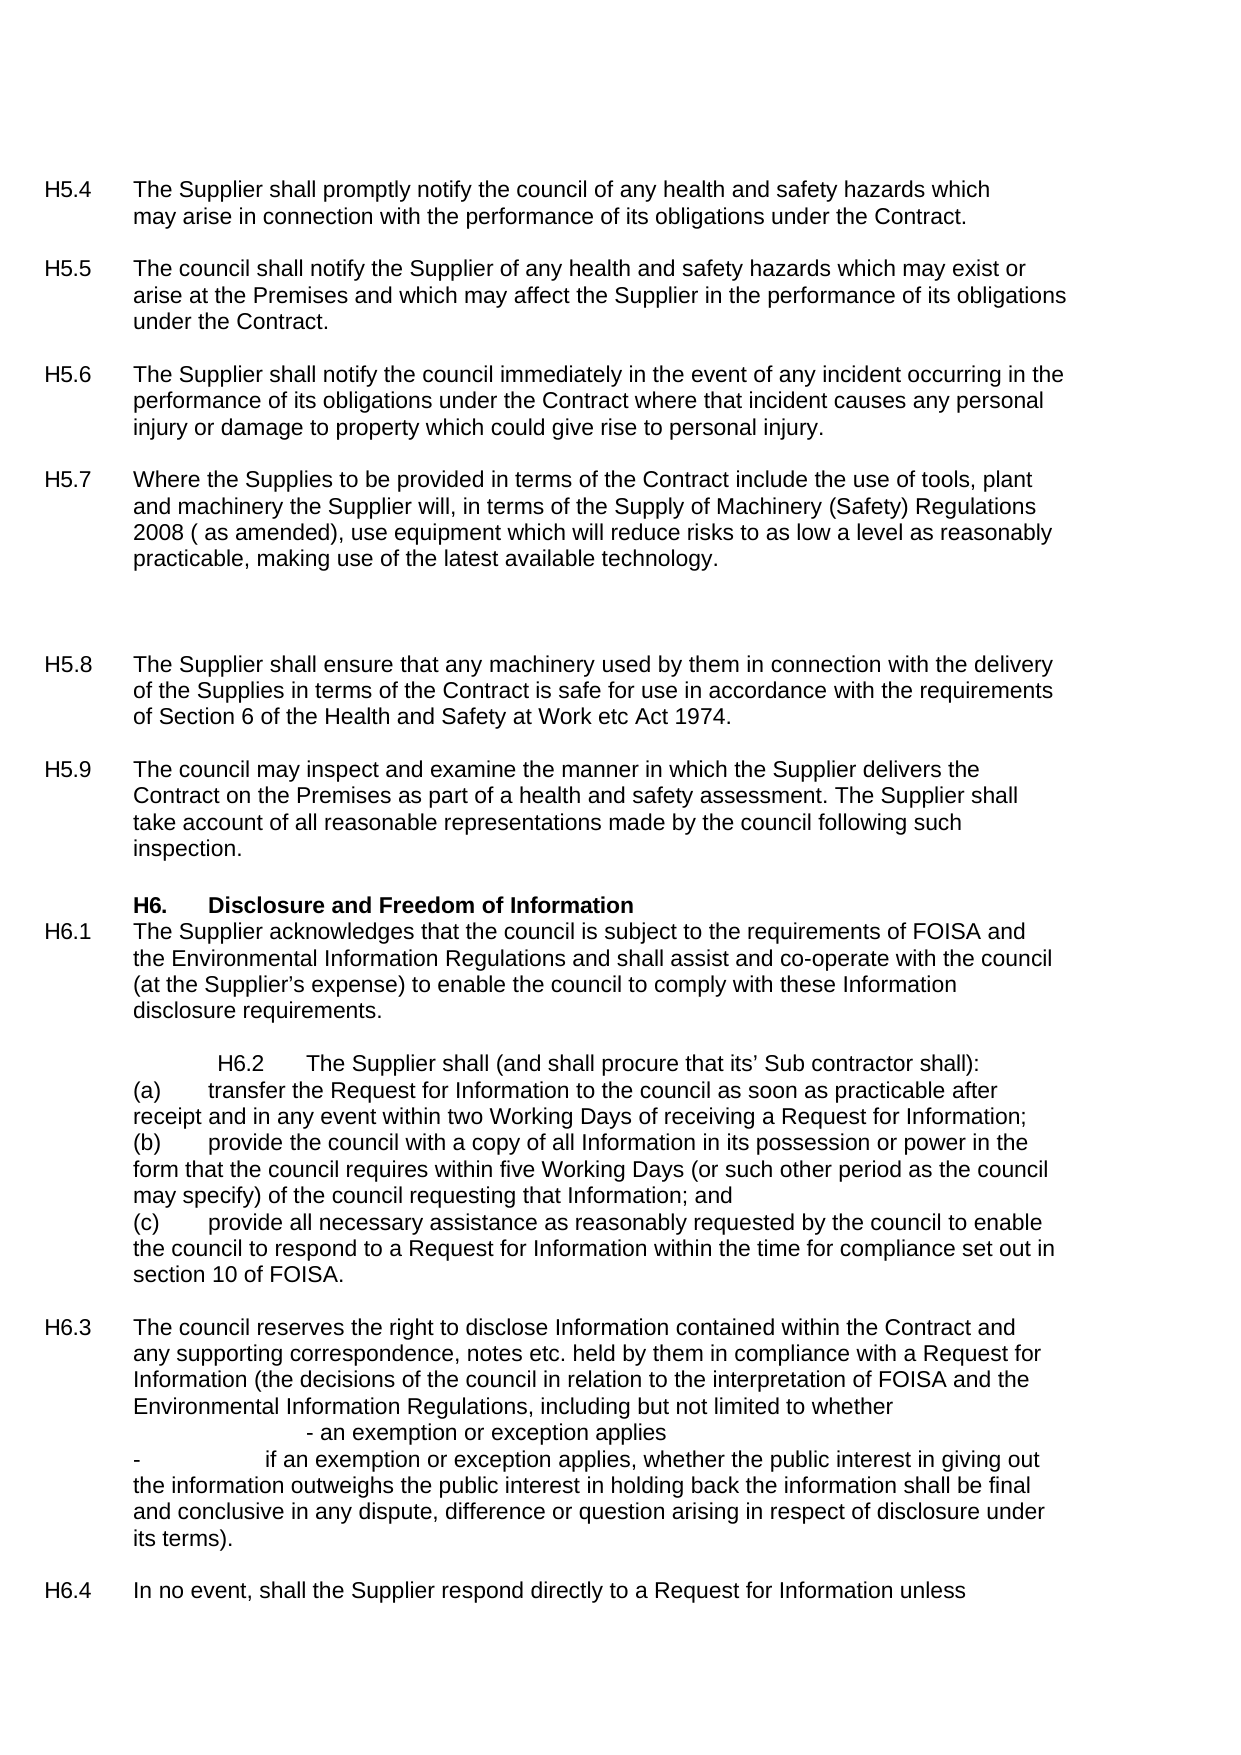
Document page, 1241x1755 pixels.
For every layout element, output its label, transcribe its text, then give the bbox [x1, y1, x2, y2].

list an exemption or exception applies [306, 1419, 1091, 1445]
list transfer the Request for Information to the council as soon as practicable after receipt and in any event within two Working Days of receiving a Request for Information; [133, 1077, 1057, 1129]
subtitle H6. Disclosure and Freedom of Information [133, 892, 1091, 918]
list if an exemption or exception applies, whether the public interest in giving out the information outweighs the public interest in holding back the information shall be final and conclusive in any dispute, difference or question arising in respect of disclosure under its terms). [133, 1446, 1054, 1551]
text H6.4 In no event, shall the Supplier respond directly to a Request for Information unless [44, 1577, 1065, 1604]
text H6.1 The Supplier acknowledges that the council is subject to the requirements of FOISA and the Environmental Information Regulations and shall assist and co-operate with the council (at the Supplier’s expense) to enable the council to comply with these Information disclosure requirements. [44, 918, 1057, 1024]
text H5.7 Where the Supplies to be provided in terms of the Contract include the use of tools, plant and machinery the Supplier will, in terms of the Supply of Machinery (Safety) Regulations 2008 ( as amended), use equipment which will reduce risks to as low a level as reasonably practicable, making use of the latest available technology. [44, 466, 1063, 572]
text H6.3 The council reserves the right to disclose Information contained within the Contract and any supporting correspondence, notes etc. held by them in compliance with a Request for Information (the decisions of the council in relation to the interpretation of FOISA and the Environmental Information Regulations, including but not limited to whether [44, 1314, 1055, 1419]
text H6.2 The Supplier shall (and shall procure that its’ Sub contractor shall): [217, 1050, 1091, 1076]
text H5.9 The council may inspect and examine the manner in which the Supplier delivers the Contract on the Premises as part of a health and safety assessment. The Supplier shall take account of all reasonable representations made by the council following such inspection. [44, 756, 1033, 861]
text H5.6 The Supplier shall notify the council immediately in the event of any incident occurring in the performance of its obligations under the Contract where that incident causes any personal injury or damage to property which could give rise to personal injury. [44, 361, 1077, 440]
list provide all necessary assistance as reasonably requested by the council to enable the council to respond to a Request for Information within the time for compliance set out in section 10 of FOISA. [133, 1208, 1066, 1287]
text H5.4 The Supplier shall promptly notify the council of any health and safety hazards which may arise in connection with the performance of its obligations under the Contract. [44, 176, 1014, 229]
text H5.8 The Supplier shall ensure that any machinery used by them in connection with the delivery of the Supplies in terms of the Contract is safe for use in accordance with the requirements of Section 6 of the Health and Safety at Work etc Act 1974. [44, 651, 1053, 730]
text H5.5 The council shall notify the Supplier of any health and safety hazards which may exist or arise at the Premises and which may affect the Supplier in the performance of its obligations under the Contract. [44, 255, 1072, 334]
list provide the council with a copy of all Information in its possession or power in the form that the council requires within five Working Days (or such other period as the council may specify) of the council requesting that Information; and [133, 1129, 1057, 1208]
